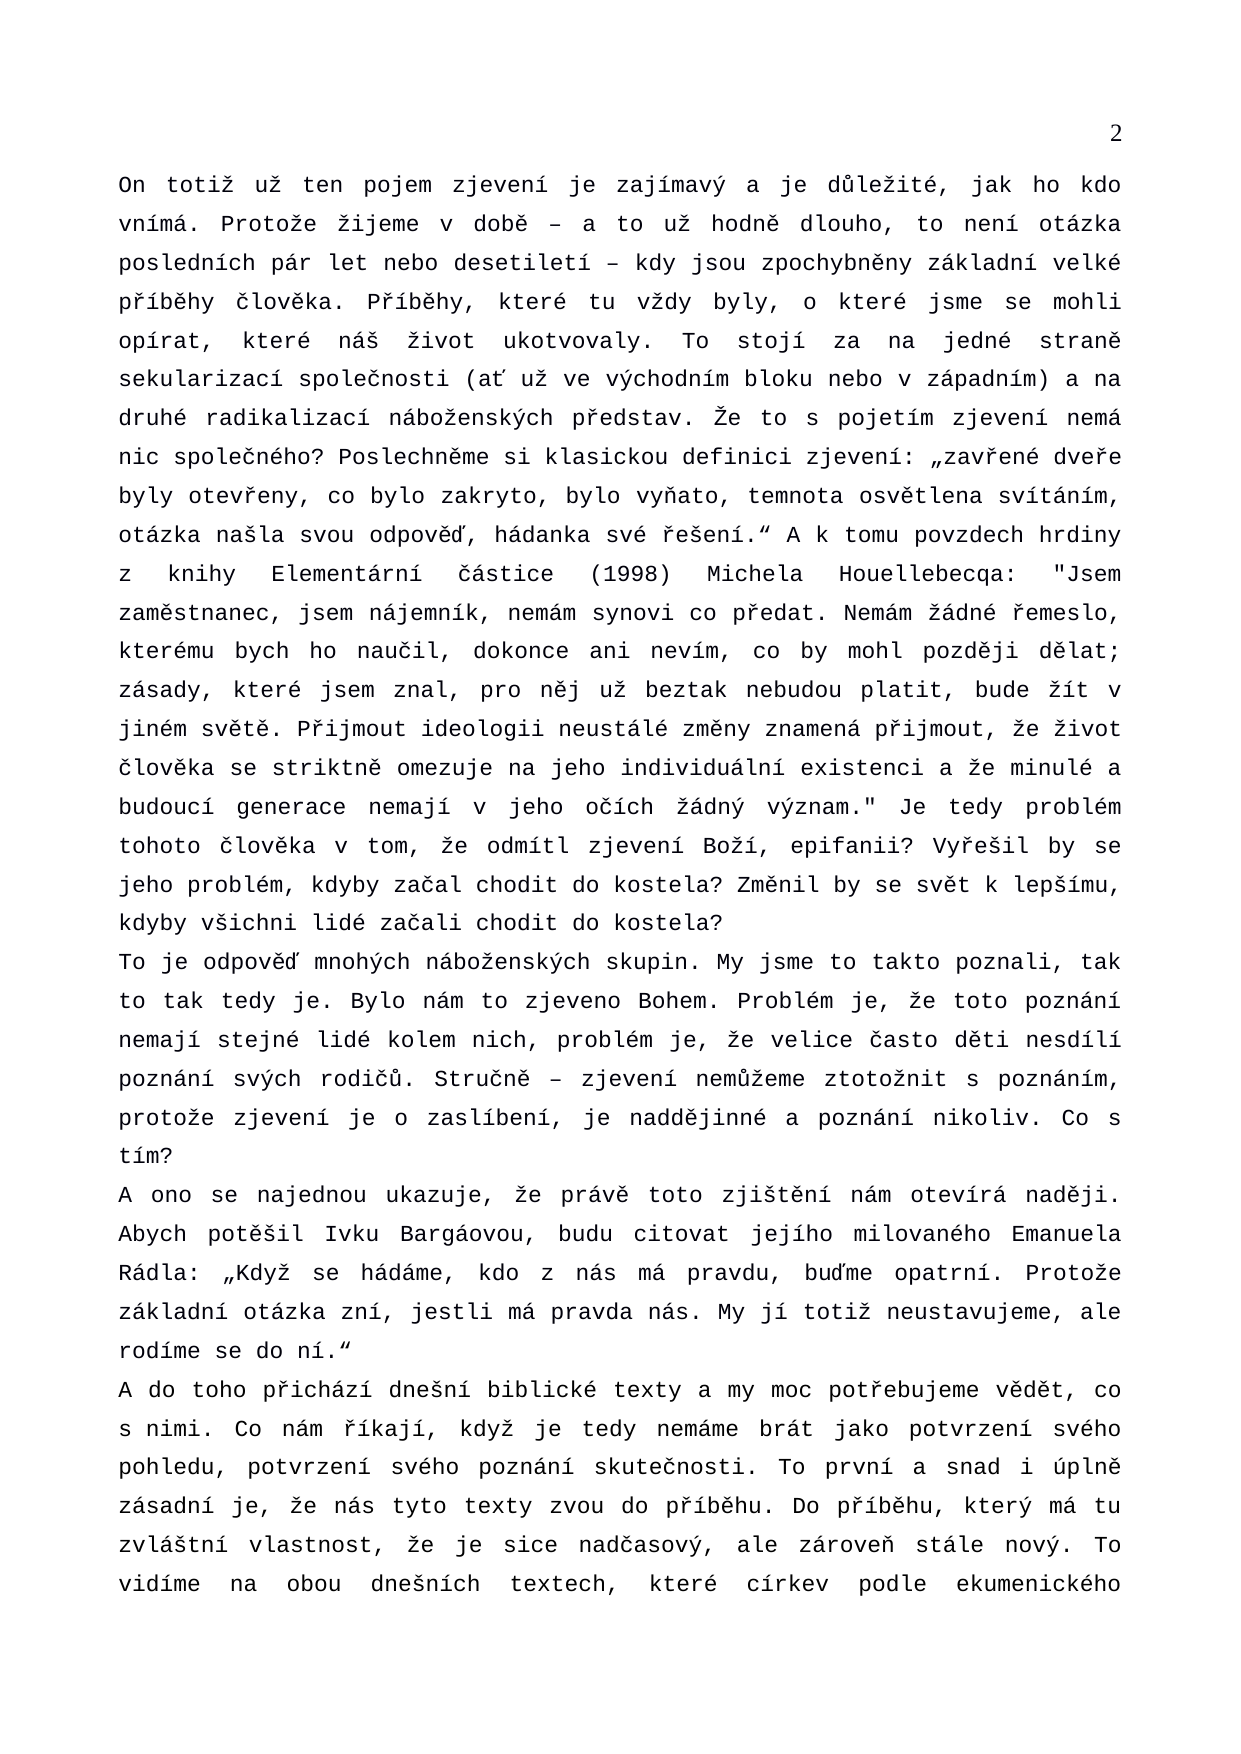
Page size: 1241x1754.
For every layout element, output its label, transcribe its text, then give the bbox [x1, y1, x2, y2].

text A ono se najednou ukazuje, že právě toto zjištění nám otevírá naději. Abych potěšil Ivku Bargáovou, budu citovat jejího milovaného Emanuela Rádla: „Když se hádáme, kdo z nás má pravdu, buďme opatrní. Protože základní otázka zní, jestli má pravda nás. My jí totiž neustavujeme, ale rodíme se do ní.“ [118, 1184, 1122, 1365]
text To je odpověď mnohých náboženských skupin. My jsme to takto poznali, tak to tak tedy je. Bylo nám to zjeveno Bohem. Problém je, že toto poznání nemají stejné lidé kolem nich, problém je, že velice často děti nesdílí poznání svých rodičů. Stručně – zjevení nemůžeme ztotožnit s poznáním, protože zjevení je o zaslíbení, je naddějinné a poznání nikoliv. Co s tím? [118, 951, 1122, 1171]
text On totiž už ten pojem zjevení je zajímavý a je důležité, jak ho kdo vnímá. Protože žijeme v době – a to už hodně dlouho, to není otázka posledních pár let nebo desetiletí – kdy jsou zpochybněny základní velké příběhy člověka. Příběhy, které tu vždy byly, o které jsme se mohli opírat, které náš život ukotvovaly. To stojí za na jedné straně sekularizací společnosti (ať už ve východním bloku nebo v západním) a na druhé radikalizací náboženských představ. Že to s pojetím zjevení nemá nic společného? Poslechněme si klasickou definici zjevení: „zavřené dveře byly otevřeny, co bylo zakryto, bylo vyňato, temnota osvětlena svítáním, otázka našla svou odpověď, hádanka své řešení.“ A k tomu povzdech hrdiny z knihy Elementární částice (1998) Michela Houellebecqa: "Jsem zaměstnanec, jsem nájemník, nemám synovi co předat. Nemám žádné řemeslo, kterému bych ho naučil, dokonce ani nevím, co by mohl později dělat; zásady, které jsem znal, pro něj už beztak nebudou platit, bude žít v jiném světě. Přijmout ideologii neustálé změny znamená přijmout, že život člověka se striktně omezuje na jeho individuální existenci a že minulé a budoucí generace nemají v jeho očích žádný význam." Je tedy problém tohoto člověka v tom, že odmítl zjevení Boží, epifanii? Vyřešil by se jeho problém, kdyby začal chodit do kostela? Změnil by se svět k lepšímu, kdyby všichni lidé začali chodit do kostela? [118, 173, 1122, 938]
text A do toho přichází dnešní biblické texty a my moc potřebujeme vědět, co s nimi. Co nám říkají, když je tedy nemáme brát jako potvrzení svého pohledu, potvrzení svého poznání skutečnosti. To první a snad i úplně zásadní je, že nás tyto texty zvou do příběhu. Do příběhu, který má tu zvláštní vlastnost, že je sice nadčasový, ale zároveň stále nový. To vidíme na obou dnešních textech, které církev podle ekumenického [118, 1378, 1122, 1598]
